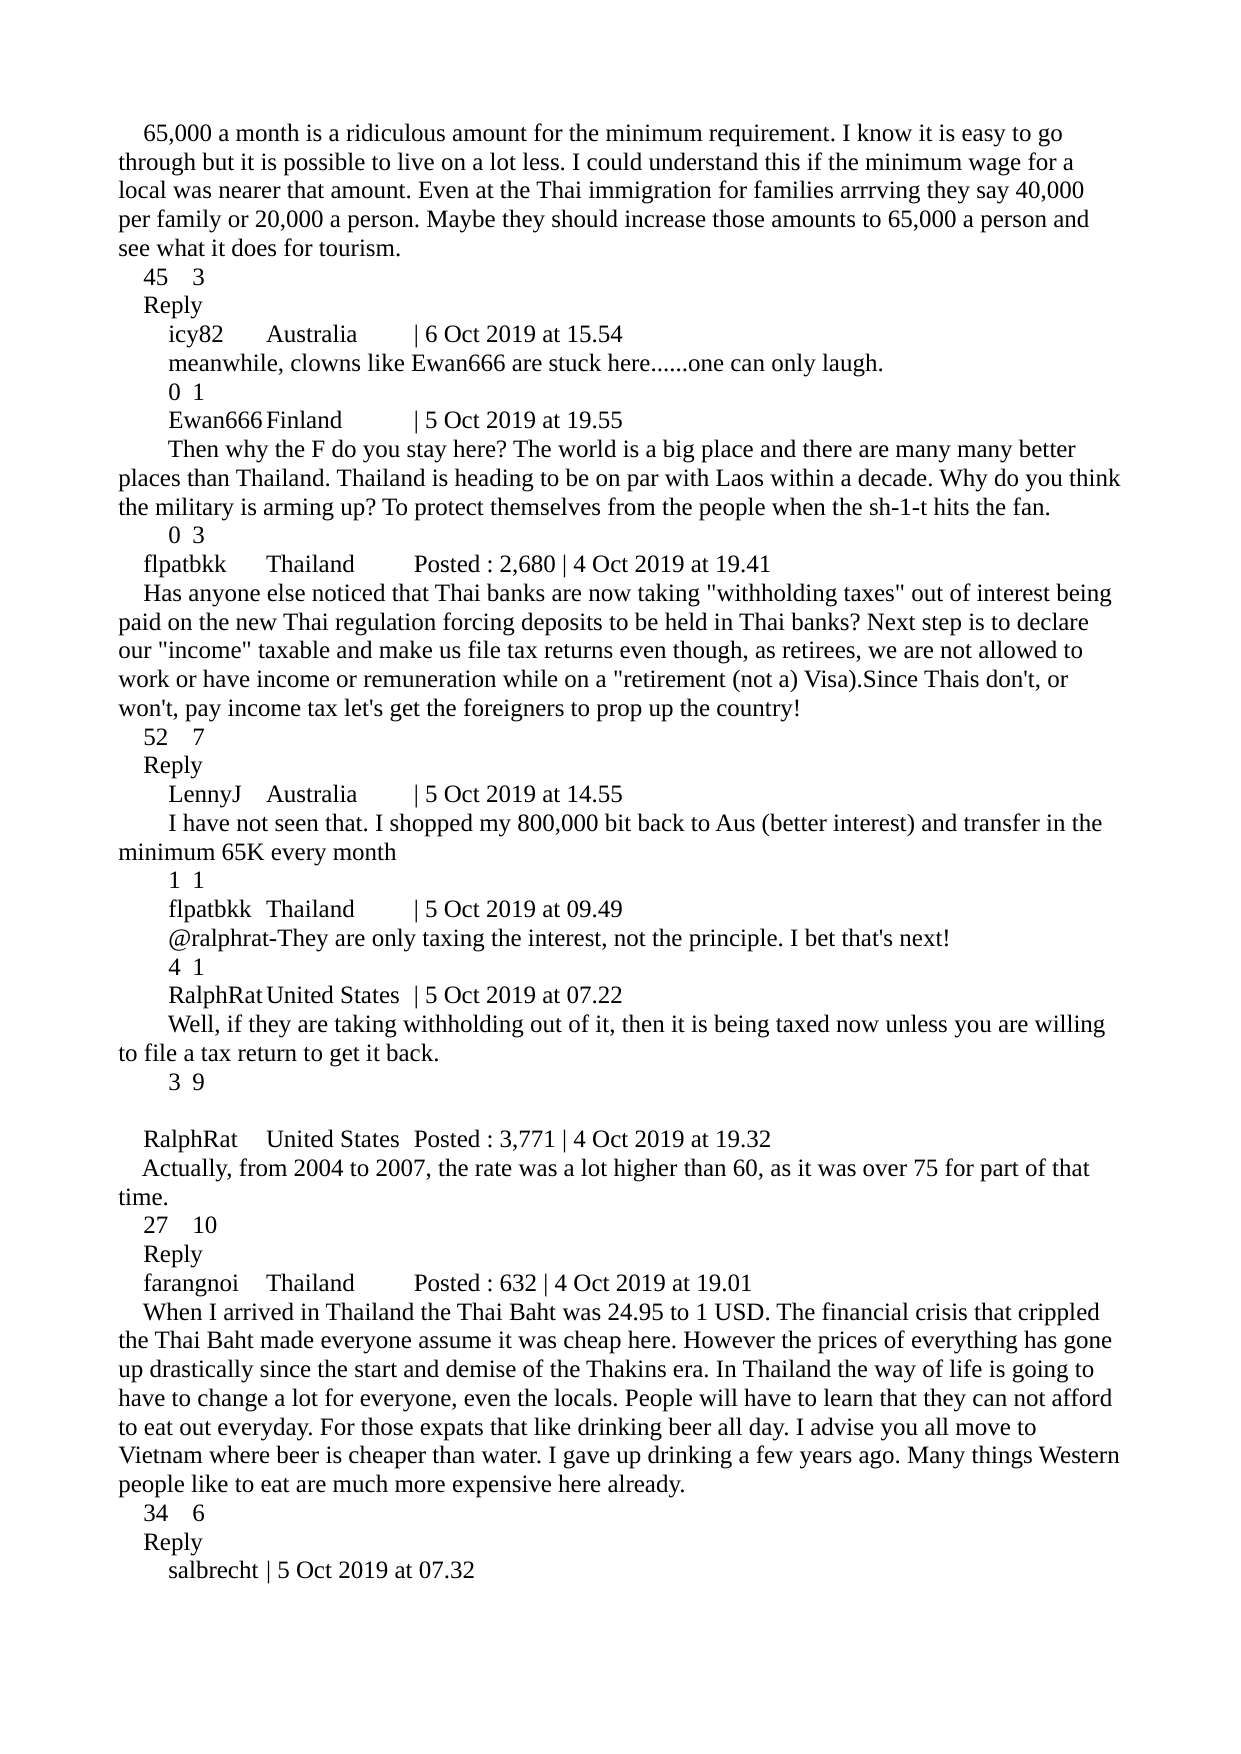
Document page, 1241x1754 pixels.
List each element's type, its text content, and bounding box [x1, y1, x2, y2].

text 65,000 a month is a ridiculous amount for the minimum requirement. I know it is easy to go through but it is possible to live on a lot less. I could understand this if the minimum wage for a local was nearer that amount. Even at the Thai immigration for families arrrving they say 40,000 per family or 20,000 a person. Maybe they should increase those amounts to 65,000 a person and see what it does for tourism. [118, 118, 1122, 262]
text Reply [118, 1239, 1122, 1268]
text Reply [118, 751, 1122, 779]
text salbrecht | 5 Oct 2019 at 07.32 [118, 1556, 1122, 1584]
text 34 6 [118, 1498, 1122, 1527]
text flpatbkk Thailand | 5 Oct 2019 at 09.49 [118, 894, 1122, 923]
text meanwhile, clowns like Ewan666 are stuck here......one can only laugh. [118, 348, 1122, 377]
text 1 1 [118, 866, 1122, 894]
text @ralphrat-They are only taxing the interest, not the principle. I bet that's next! [118, 923, 1122, 952]
text RalphRat United States | 5 Oct 2019 at 07.22 [118, 981, 1122, 1009]
text Reply [118, 1527, 1122, 1556]
text 52 7 [118, 722, 1122, 751]
text Well, if they are taking withholding out of it, then it is being taxed now unless you are willing to file a tax return to get it back. [118, 1009, 1122, 1067]
text I have not seen that. I shopped my 800,000 bit back to Aus (better interest) and transfer in the minimum 65K every month [118, 808, 1122, 866]
text Ewan666 Finland | 5 Oct 2019 at 19.55 [118, 406, 1122, 434]
text 0 1 [118, 377, 1122, 406]
text Actually, from 2004 to 2007, the rate was a lot higher than 60, as it was over 75 for part of that time. [118, 1153, 1122, 1211]
text flpatbkk Thailand Posted : 2,680 | 4 Oct 2019 at 19.41 [118, 549, 1122, 578]
text RalphRat United States Posted : 3,771 | 4 Oct 2019 at 19.32 [118, 1124, 1122, 1153]
text 27 10 [118, 1211, 1122, 1239]
text LennyJ Australia | 5 Oct 2019 at 14.55 [118, 779, 1122, 808]
text icy82 Australia | 6 Oct 2019 at 15.54 [118, 319, 1122, 348]
text farangnoi Thailand Posted : 632 | 4 Oct 2019 at 19.01 [118, 1268, 1122, 1297]
text 45 3 [118, 262, 1122, 291]
text 0 3 [118, 521, 1122, 549]
text 3 9 [118, 1067, 1122, 1096]
text 4 1 [118, 952, 1122, 981]
text When I arrived in Thailand the Thai Baht was 24.95 to 1 USD. The financial crisis that crippled the Thai Baht made everyone assume it was cheap here. However the prices of everything has gone up drastically since the start and demise of the Thakins era. In Thailand the way of life is going to have to change a lot for everyone, even the locals. People will have to learn that they can not afford to eat out everyday. For those expats that like drinking beer all day. I advise you all move to Vietnam where beer is cheaper than water. I gave up drinking a few years ago. Many things Western people like to eat are much more expensive here already. [118, 1297, 1122, 1498]
text Then why the F do you stay here? The world is a big place and there are many many better places than Thailand. Thailand is heading to be on par with Laos within a decade. Why do you think the military is arming up? To protect themselves from the people when the sh-1-t hits the fan. [118, 434, 1122, 521]
text Has anyone else noticed that Thai banks are now taking "withholding taxes" out of interest being paid on the new Thai regulation forcing deposits to be held in Thai banks? Next step is to declare our "income" taxable and make us file tax returns even though, as retirees, we are not allowed to work or have income or remuneration while on a "retirement (not a) Visa).Since Thais don't, or won't, pay income tax let's get the foreigners to prop up the country! [118, 578, 1122, 722]
text Reply [118, 291, 1122, 319]
